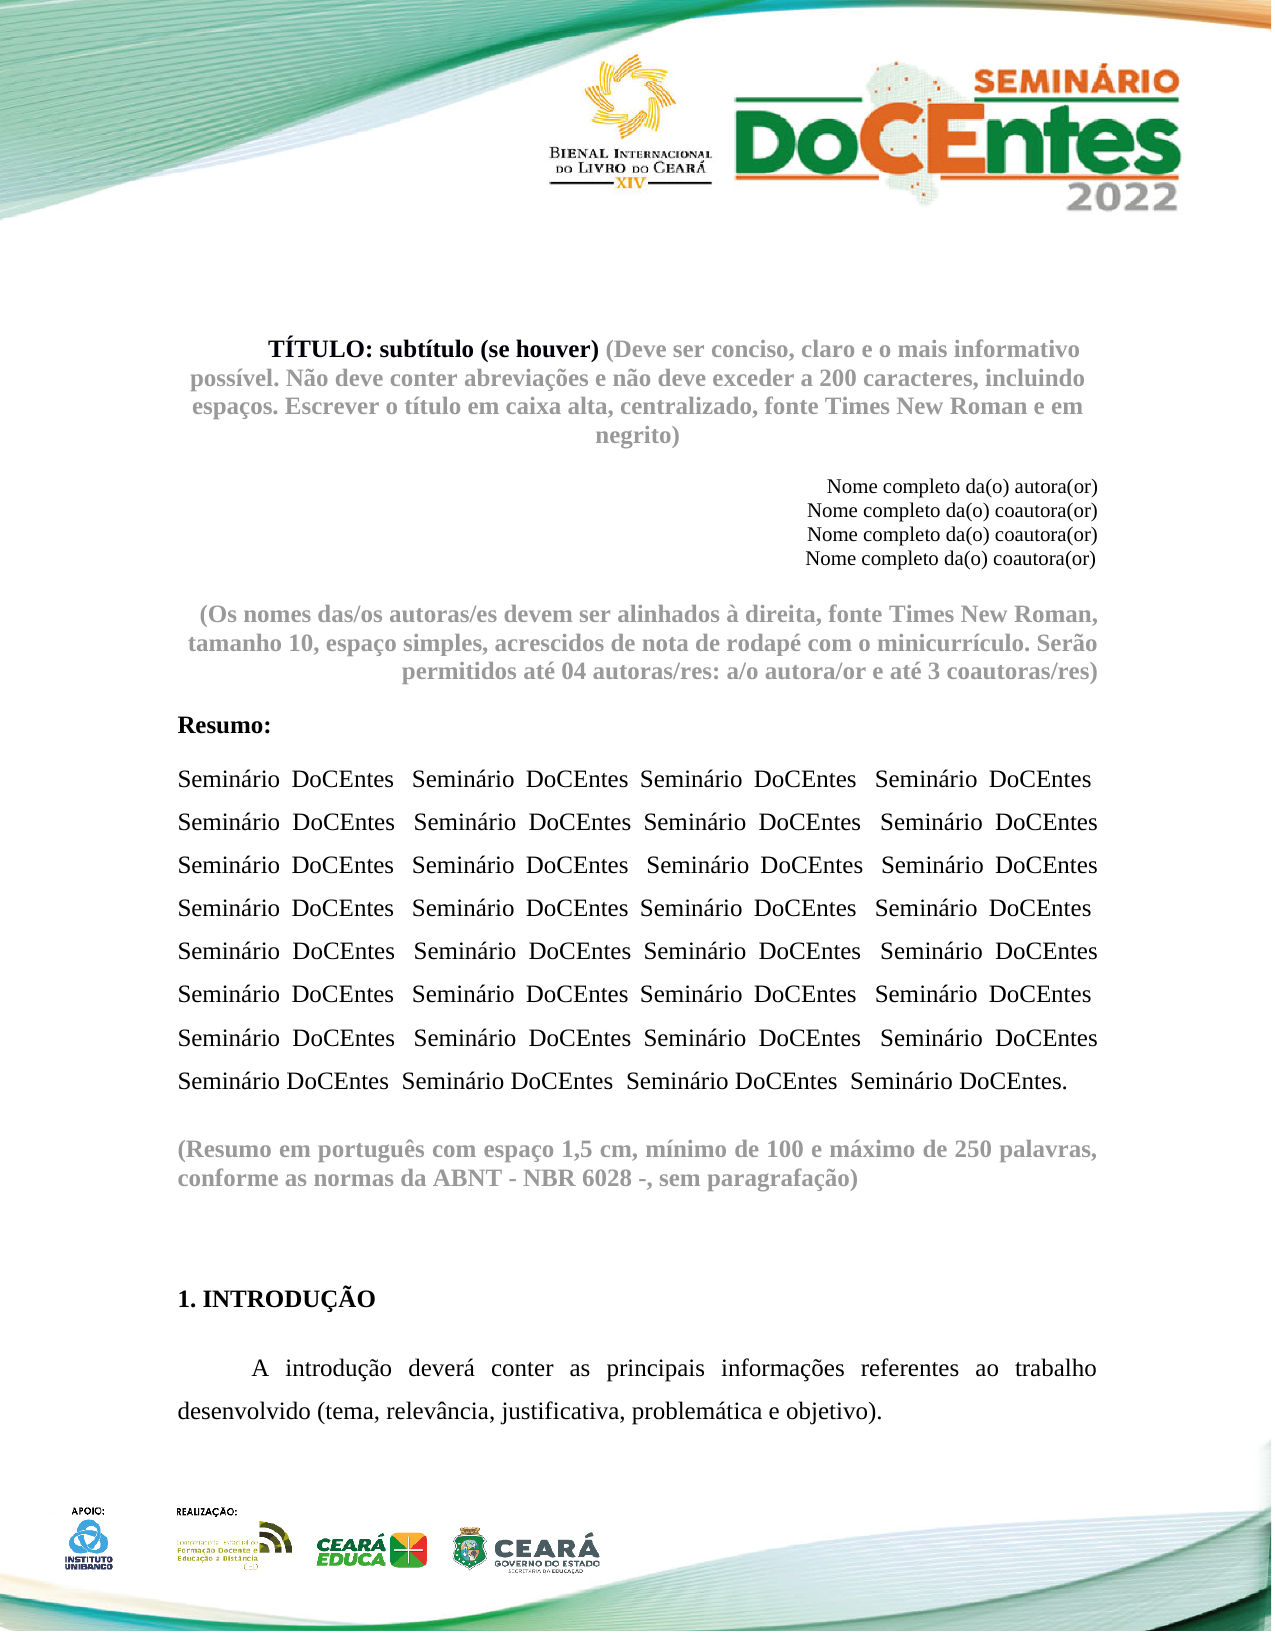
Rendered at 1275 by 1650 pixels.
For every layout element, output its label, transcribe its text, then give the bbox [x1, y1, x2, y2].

text Nome completo da(o) autora(or) [177, 474, 1098, 498]
text 1. INTRODUÇÃO [177, 1284, 1098, 1313]
text Nome completo da(o) coautora(or) [177, 522, 1098, 546]
text A introdução deverá conter as principais informações referentes ao trabalho desenvolvido (tema, relevância, justificativa, problemática e objetivo). [177, 1353, 1098, 1424]
text Nome completo da(o) coautora(or) [177, 498, 1098, 522]
text Nome completo da(o) coautora(or) [177, 546, 1098, 570]
text TÍTULO: subtítulo (se houver) (Deve ser conciso, claro e o mais informativo possível. Não deve conter abreviações e não deve exceder a 200 caracteres, incluindo espaços. Escrever o título em caixa alta, centralizado, fonte Times New Roman e em negrito) [177, 334, 1098, 449]
text (Resumo em português com espaço 1,5 cm, mínimo de 100 e máximo de 250 palavras, conforme as normas da ABNT - NBR 6028 -, sem paragrafação) [177, 1134, 1098, 1191]
text Resumo: [177, 710, 1098, 739]
picture [0, 0, 1272, 1631]
text Seminário DoCEntes Seminário DoCEntes Seminário DoCEntes Seminário DoCEntes Seminário DoCEntes Seminário DoCEntes Seminário DoCEntes Seminário DoCEntes Seminário DoCEntes Seminário DoCEntes Seminário DoCEntes Seminário DoCEntes Seminário DoCEntes Seminário DoCEntes Seminário DoCEntes Seminário DoCEntes Seminário DoCEntes Seminário DoCEntes Seminário DoCEntes Seminário DoCEntes Seminário DoCEntes Seminário DoCEntes Seminário DoCEntes Seminário DoCEntes Seminário DoCEntes Seminário DoCEntes Seminário DoCEntes Seminário DoCEntes Seminário DoCEntes Seminário DoCEntes Seminário DoCEntes Seminário DoCEntes. [177, 764, 1098, 1094]
text (Os nomes das/os autoras/es devem ser alinhados à direita, fonte Times New Roman, tamanho 10, espaço simples, acrescidos de nota de rodapé com o minicurrículo. Serão permitidos até 04 autoras/res: a/o autora/or e até 3 coautoras/res) [177, 599, 1098, 685]
